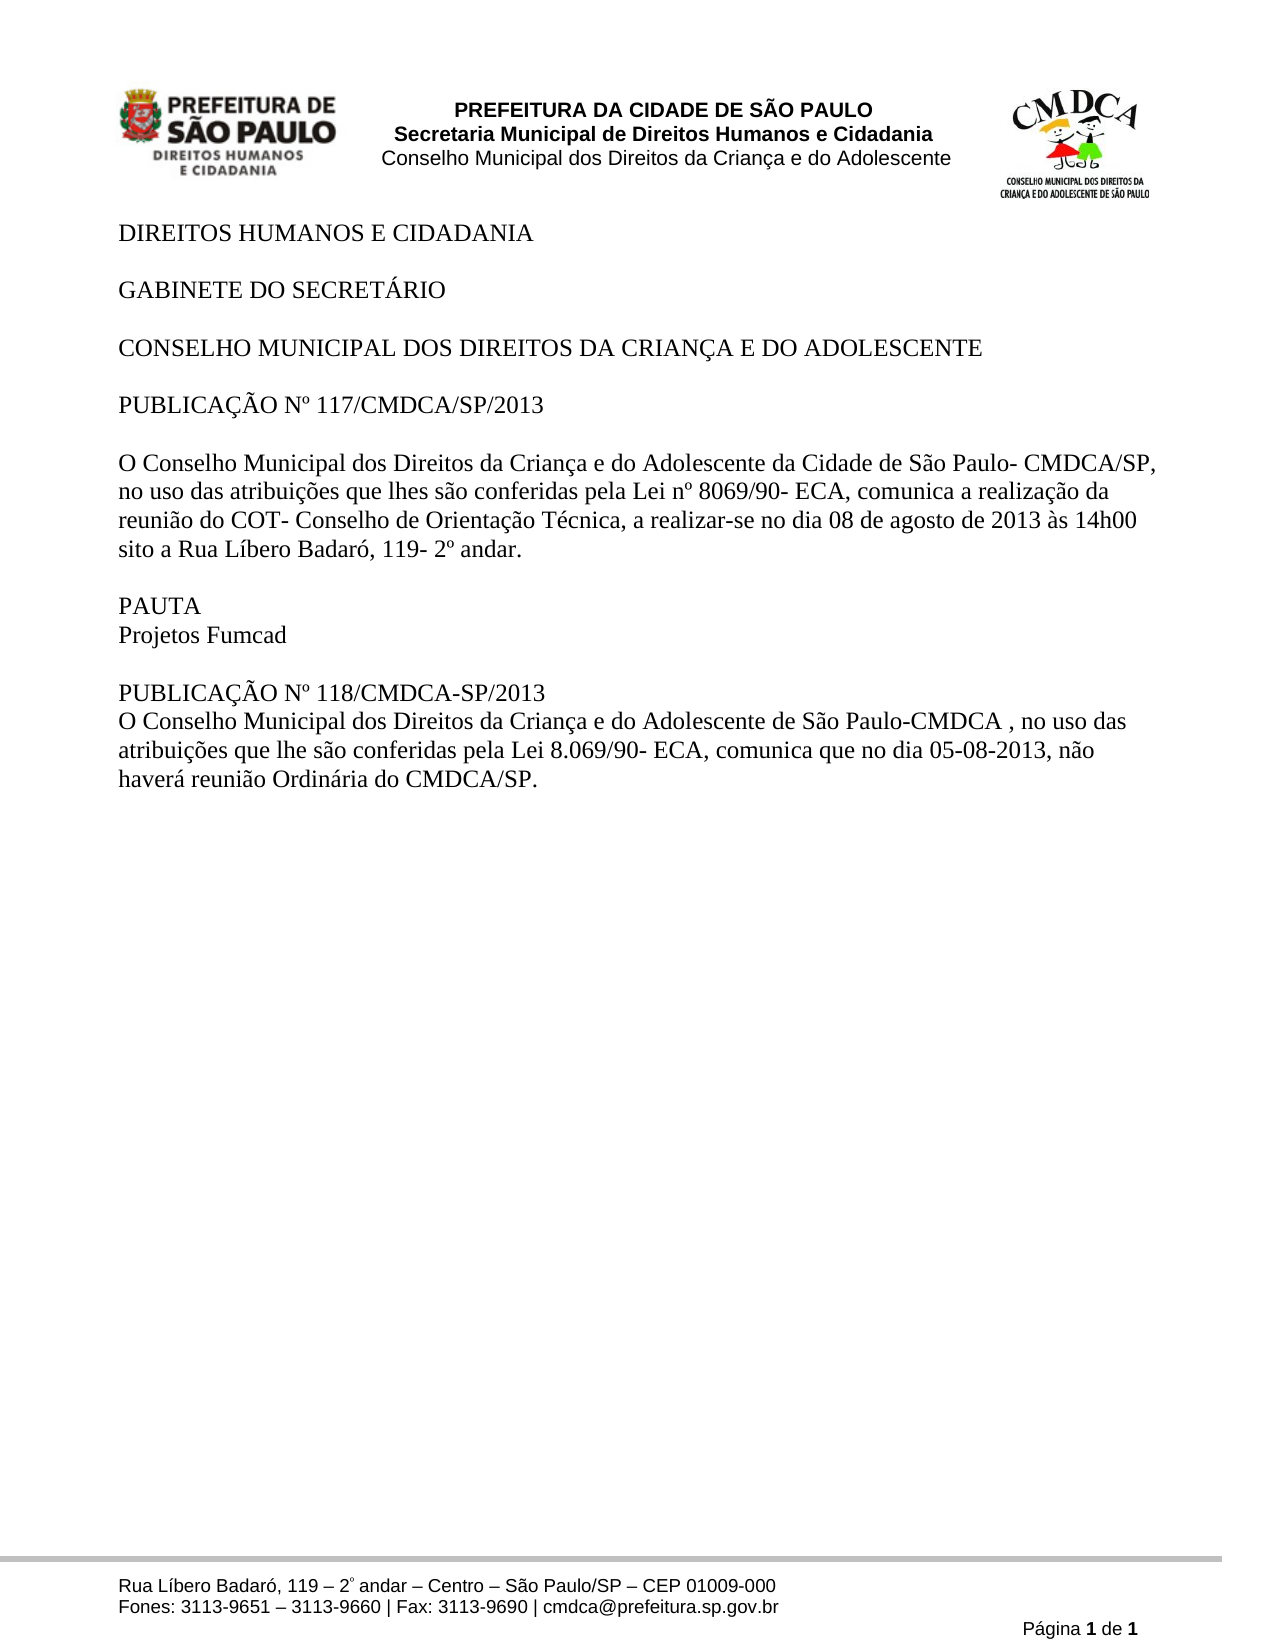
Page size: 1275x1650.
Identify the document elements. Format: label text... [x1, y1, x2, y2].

text O Conselho Municipal dos Direitos da Criança e do Adolescente de São Paulo-CMDCA , no uso das atribuições que lhe são conferidas pela Lei 8.069/90- ECA, comunica que no dia 05-08-2013, não haverá reunião Ordinária do CMDCA/SP. [118, 706, 1157, 793]
picture [94, 80, 362, 184]
picture [999, 88, 1150, 199]
text CONSELHO MUNICIPAL DOS DIREITOS DA CRIANÇA E DO ADOLESCENTE [118, 333, 1157, 361]
text GABINETE DO SECRETÁRIO [118, 275, 1157, 304]
text PAUTA [118, 591, 1157, 620]
text PUBLICAÇÃO Nº 118/CMDCA-SP/2013 [118, 678, 1157, 706]
text Projetos Fumcad [118, 620, 1157, 649]
text PUBLICAÇÃO Nº 117/CMDCA/SP/2013 [118, 390, 1157, 419]
text O Conselho Municipal dos Direitos da Criança e do Adolescente da Cidade de São Paulo- CMDCA/SP, no uso das atribuições que lhes são conferidas pela Lei nº 8069/90- ECA, comunica a realização da reunião do COT- Conselho de Orientação Técnica, a realizar-se no dia 08 de agosto de 2013 às 14h00 sito a Rua Líbero Badaró, 119- 2º andar. [118, 448, 1157, 563]
text DIREITOS HUMANOS E CIDADANIA [118, 218, 1157, 246]
